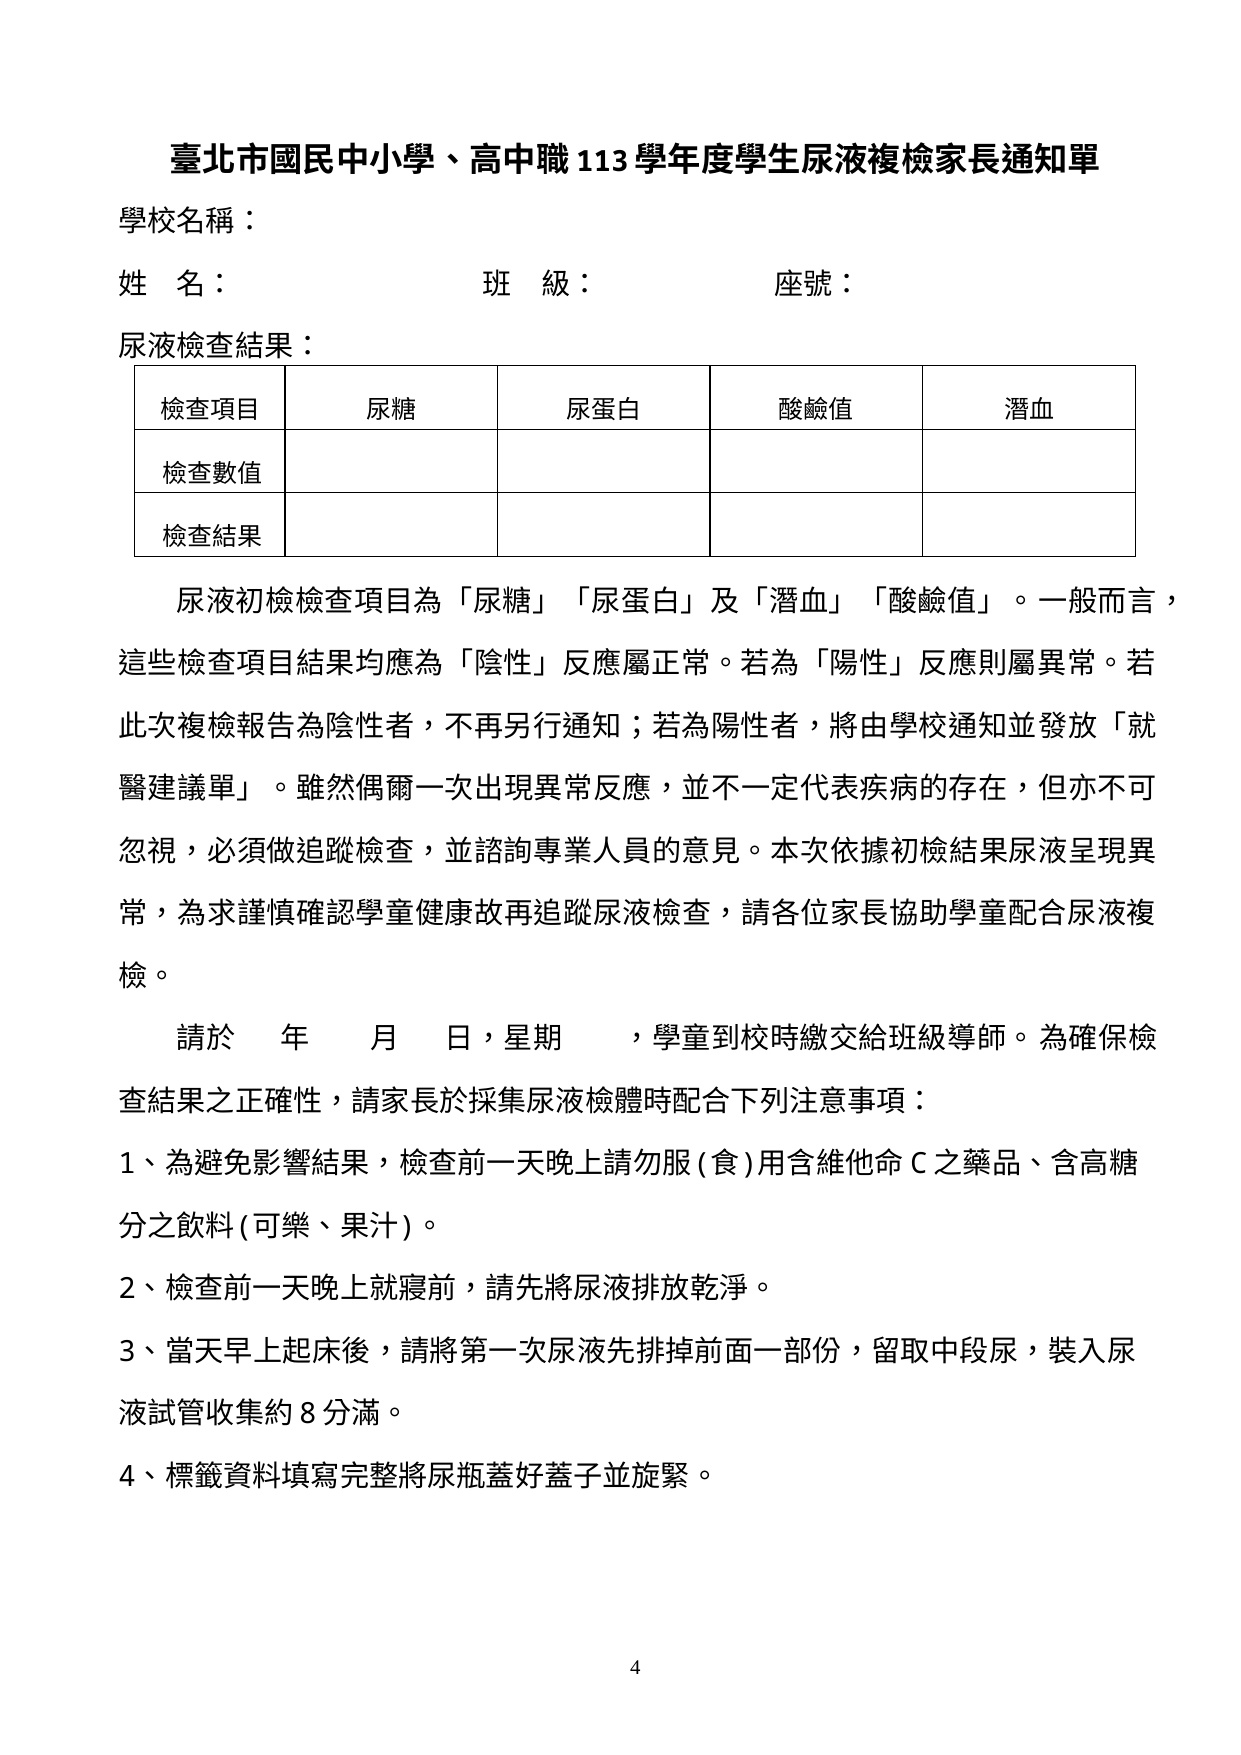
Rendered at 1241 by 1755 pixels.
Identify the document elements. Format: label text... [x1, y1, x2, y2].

table_cell [923, 493, 1135, 556]
text 請於 年 月 日，星期 ，學童到校時繳交給班級導師。為確保檢查結果之正確性，請家長於採集尿液檢體時配合下列注意事項： [118, 994, 1157, 1119]
table_cell 檢查數值 [135, 430, 284, 492]
table_cell [498, 493, 709, 556]
list 當天早上起床後，請將第一次尿液先排掉前面一部份，留取中段尿，裝入尿液試管收集約8分滿。 [118, 1307, 1139, 1432]
table_header 尿蛋白 [498, 366, 709, 428]
table_header 潛血 [923, 366, 1135, 428]
list 標籤資料填寫完整將尿瓶蓋好蓋子並旋緊。 [118, 1432, 1139, 1494]
table_header 檢查項目 [135, 366, 284, 428]
table_header 尿糖 [286, 366, 497, 428]
list 檢查前一天晚上就寢前，請先將尿液排放乾淨。 [118, 1244, 1139, 1307]
text 尿液檢查結果： [118, 302, 1157, 365]
table_cell [286, 430, 497, 492]
list 為避免影響結果，檢查前一天晚上請勿服(食)用含維他命C之藥品、含高糖分之飲料(可樂、果汁)。 [118, 1119, 1139, 1244]
text 尿液初檢檢查項目為「尿糖」「尿蛋白」及「潛血」「酸鹼值」。一般而言，這些檢查項目結果均應為「陰性」反應屬正常。若為「陽性」反應則屬異常。若此次複檢報告為陰性者，不再另行通知；若為陽性者，將由學校通知並發放「就醫建議單」。雖然偶爾一次出現異常反應，並不一定代表疾病的存在，但亦不可忽視，必須做追蹤檢查，並諮詢專業人員的意見。本次依據初檢結果尿液呈現異常，為求謹慎確認學童健康故再追蹤尿液檢查，請各位家長協助學童配合尿液複檢。 [118, 557, 1157, 994]
table_header 酸鹼值 [711, 366, 922, 428]
text 學校名稱： [118, 177, 1240, 240]
table_cell [711, 430, 922, 492]
text 臺北市國民中小學、高中職113學年度學生尿液複檢家長通知單 [118, 115, 1152, 177]
table_cell [498, 430, 709, 492]
table_cell [286, 493, 497, 556]
text 姓 名： 班 級： 座號： [118, 240, 1240, 302]
table_cell 檢查結果 [135, 493, 284, 556]
table_cell [711, 493, 922, 556]
table_cell [923, 430, 1135, 492]
